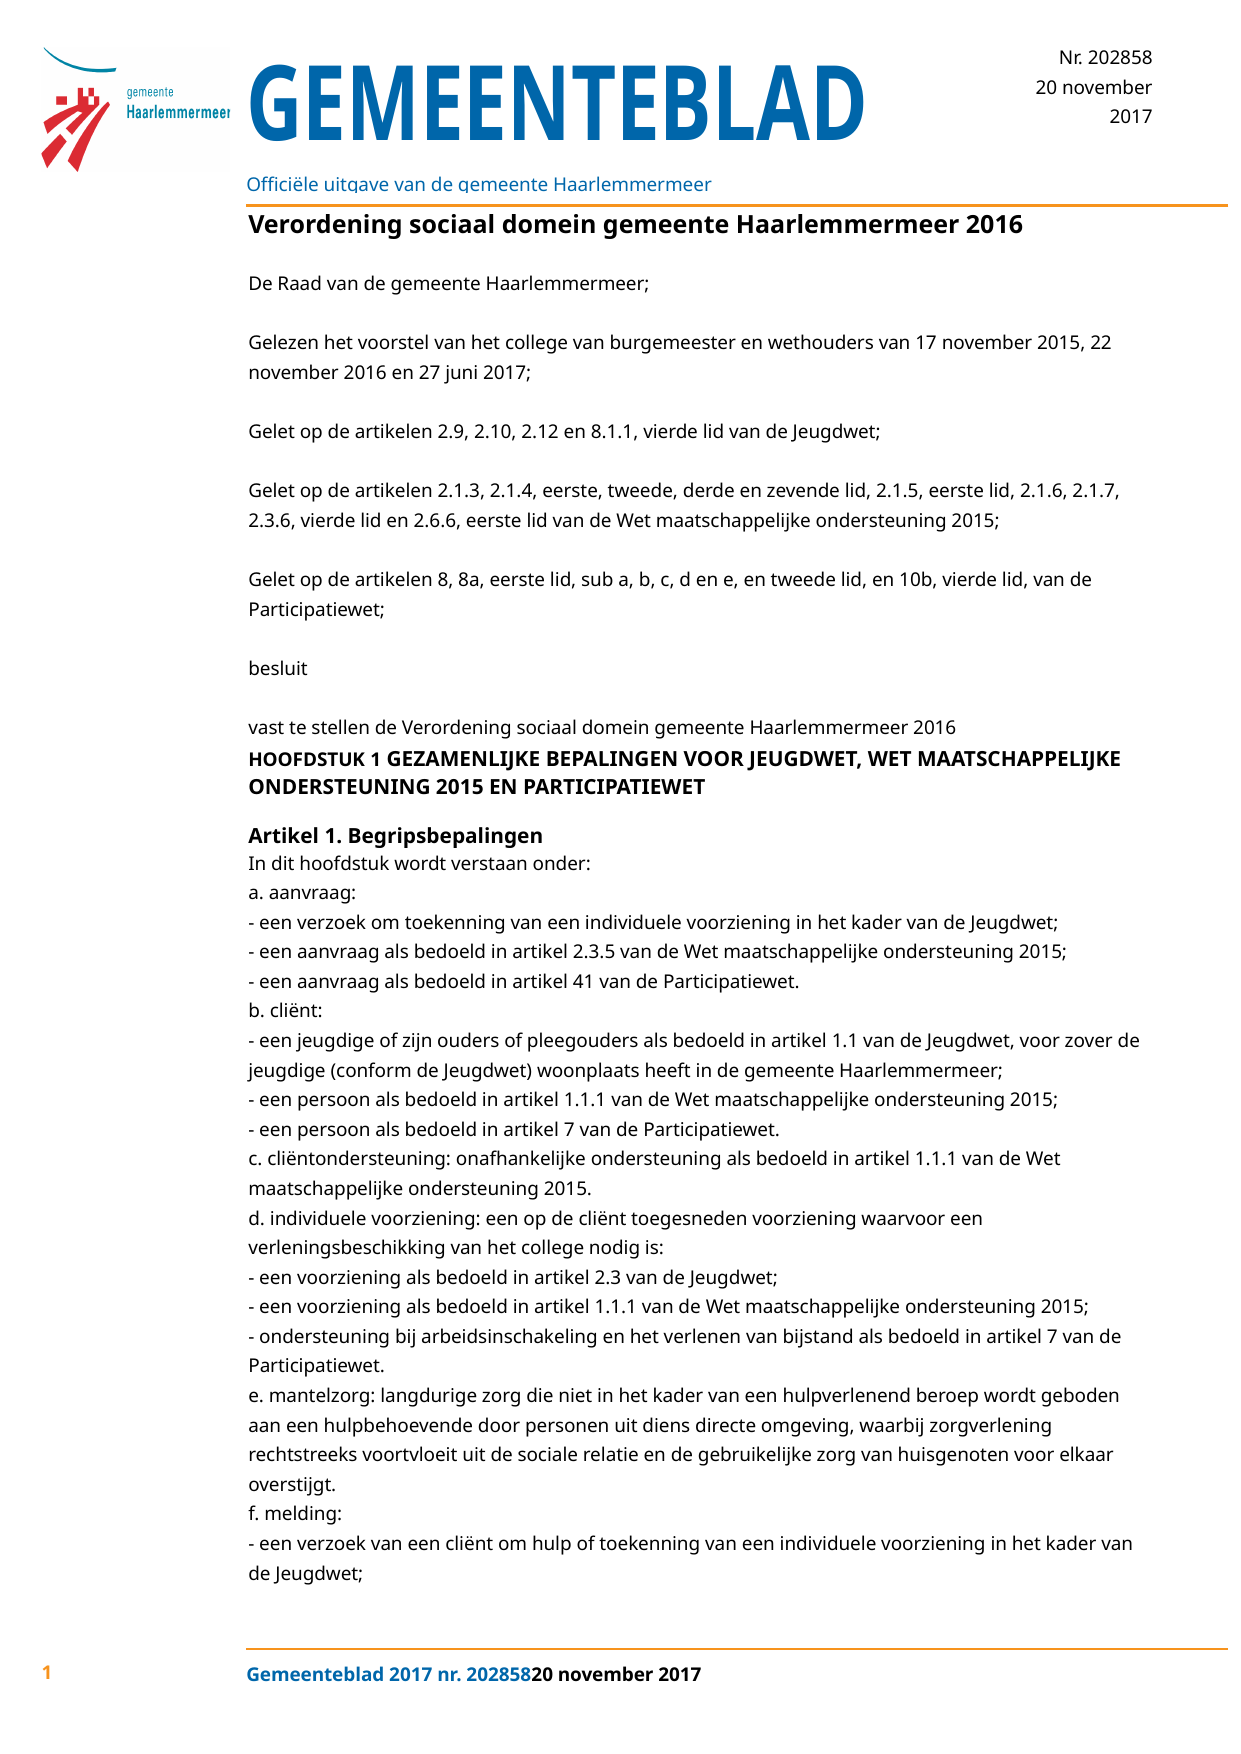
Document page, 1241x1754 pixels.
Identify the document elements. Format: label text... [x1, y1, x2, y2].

text Gelet op de artikelen 2.9, 2.10, 2.12 en 8.1.1, vierde lid van de Jeugdwet; [248, 418, 1152, 444]
text Artikel 1. Begripsbepalingen [248, 821, 1152, 850]
text vast te stellen de Verordening sociaal domein gemeente Haarlemmermeer 2016 [248, 714, 1152, 740]
text f. melding: [248, 1501, 1152, 1526]
text Gelezen het voorstel van het college van burgemeester en wethouders van 17 november 2015, 22 november 2016 en 27 juni 2017; [248, 329, 1152, 385]
text - een persoon als bedoeld in artikel 7 van de Participatiewet. [248, 1116, 1152, 1142]
text - een verzoek van een cliënt om hulp of toekenning van een individuele voorziening in het kader van de Jeugdwet; [248, 1530, 1152, 1586]
text Gelet op de artikelen 8, 8a, eerste lid, sub a, b, c, d en e, en tweede lid, en 10b, vierde lid, van de Participatiewet; [248, 566, 1152, 621]
text - een aanvraag als bedoeld in artikel 2.3.5 van de Wet maatschappelijke ondersteuning 2015; [248, 938, 1152, 964]
text b. cliënt: [248, 998, 1152, 1023]
text HOOFDSTUK 1 GEZAMENLIJKE BEPALINGEN VOOR JEUGDWET, WET MAATSCHAPPELIJKE ONDERSTEUNING 2015 EN PARTICIPATIEWET [248, 744, 1152, 801]
text c. cliëntondersteuning: onafhankelijke ondersteuning als bedoeld in artikel 1.1.1 van de Wet maatschappelijke ondersteuning 2015. [248, 1146, 1152, 1201]
text d. individuele voorziening: een op de cliënt toegesneden voorziening waarvoor een verleningsbeschikking van het college nodig is: [248, 1205, 1152, 1260]
text - een verzoek om toekenning van een individuele voorziening in het kader van de Jeugdwet; [248, 909, 1152, 935]
text besluit [248, 655, 1152, 681]
text - een voorziening als bedoeld in artikel 1.1.1 van de Wet maatschappelijke ondersteuning 2015; [248, 1293, 1152, 1319]
text - een jeugdige of zijn ouders of pleegouders als bedoeld in artikel 1.1 van de Jeugdwet, voor zover de jeugdige (conform de Jeugdwet) woonplaats heeft in de gemeente Haarlemmermeer; [248, 1027, 1152, 1083]
text e. mantelzorg: langdurige zorg die niet in het kader van een hulpverlenend beroep wordt geboden aan een hulpbehoevende door personen uit diens directe omgeving, waarbij zorgverlening rechtstreeks voortvloeit uit de sociale relatie en de gebruikelijke zorg van huisgenoten voor elkaar overstijgt. [248, 1382, 1152, 1497]
text De Raad van de gemeente Haarlemmermeer; [248, 270, 1152, 296]
text In dit hoofdstuk wordt verstaan onder: [248, 850, 1152, 876]
text - ondersteuning bij arbeidsinschakeling en het verlenen van bijstand als bedoeld in artikel 7 van de Participatiewet. [248, 1323, 1152, 1378]
text - een persoon als bedoeld in artikel 1.1.1 van de Wet maatschappelijke ondersteuning 2015; [248, 1086, 1152, 1112]
text Verordening sociaal domein gemeente Haarlemmermeer 2016 [248, 207, 1152, 241]
text - een aanvraag als bedoeld in artikel 41 van de Participatiewet. [248, 968, 1152, 994]
picture [41, 47, 231, 172]
text a. aanvraag: [248, 879, 1152, 905]
text Gelet op de artikelen 2.1.3, 2.1.4, eerste, tweede, derde en zevende lid, 2.1.5, eerste lid, 2.1.6, 2.1.7, 2.3.6, vierde lid en 2.6.6, eerste lid van de Wet maatschappelijke ondersteuning 2015; [248, 477, 1152, 533]
text - een voorziening als bedoeld in artikel 2.3 van de Jeugdwet; [248, 1264, 1152, 1290]
